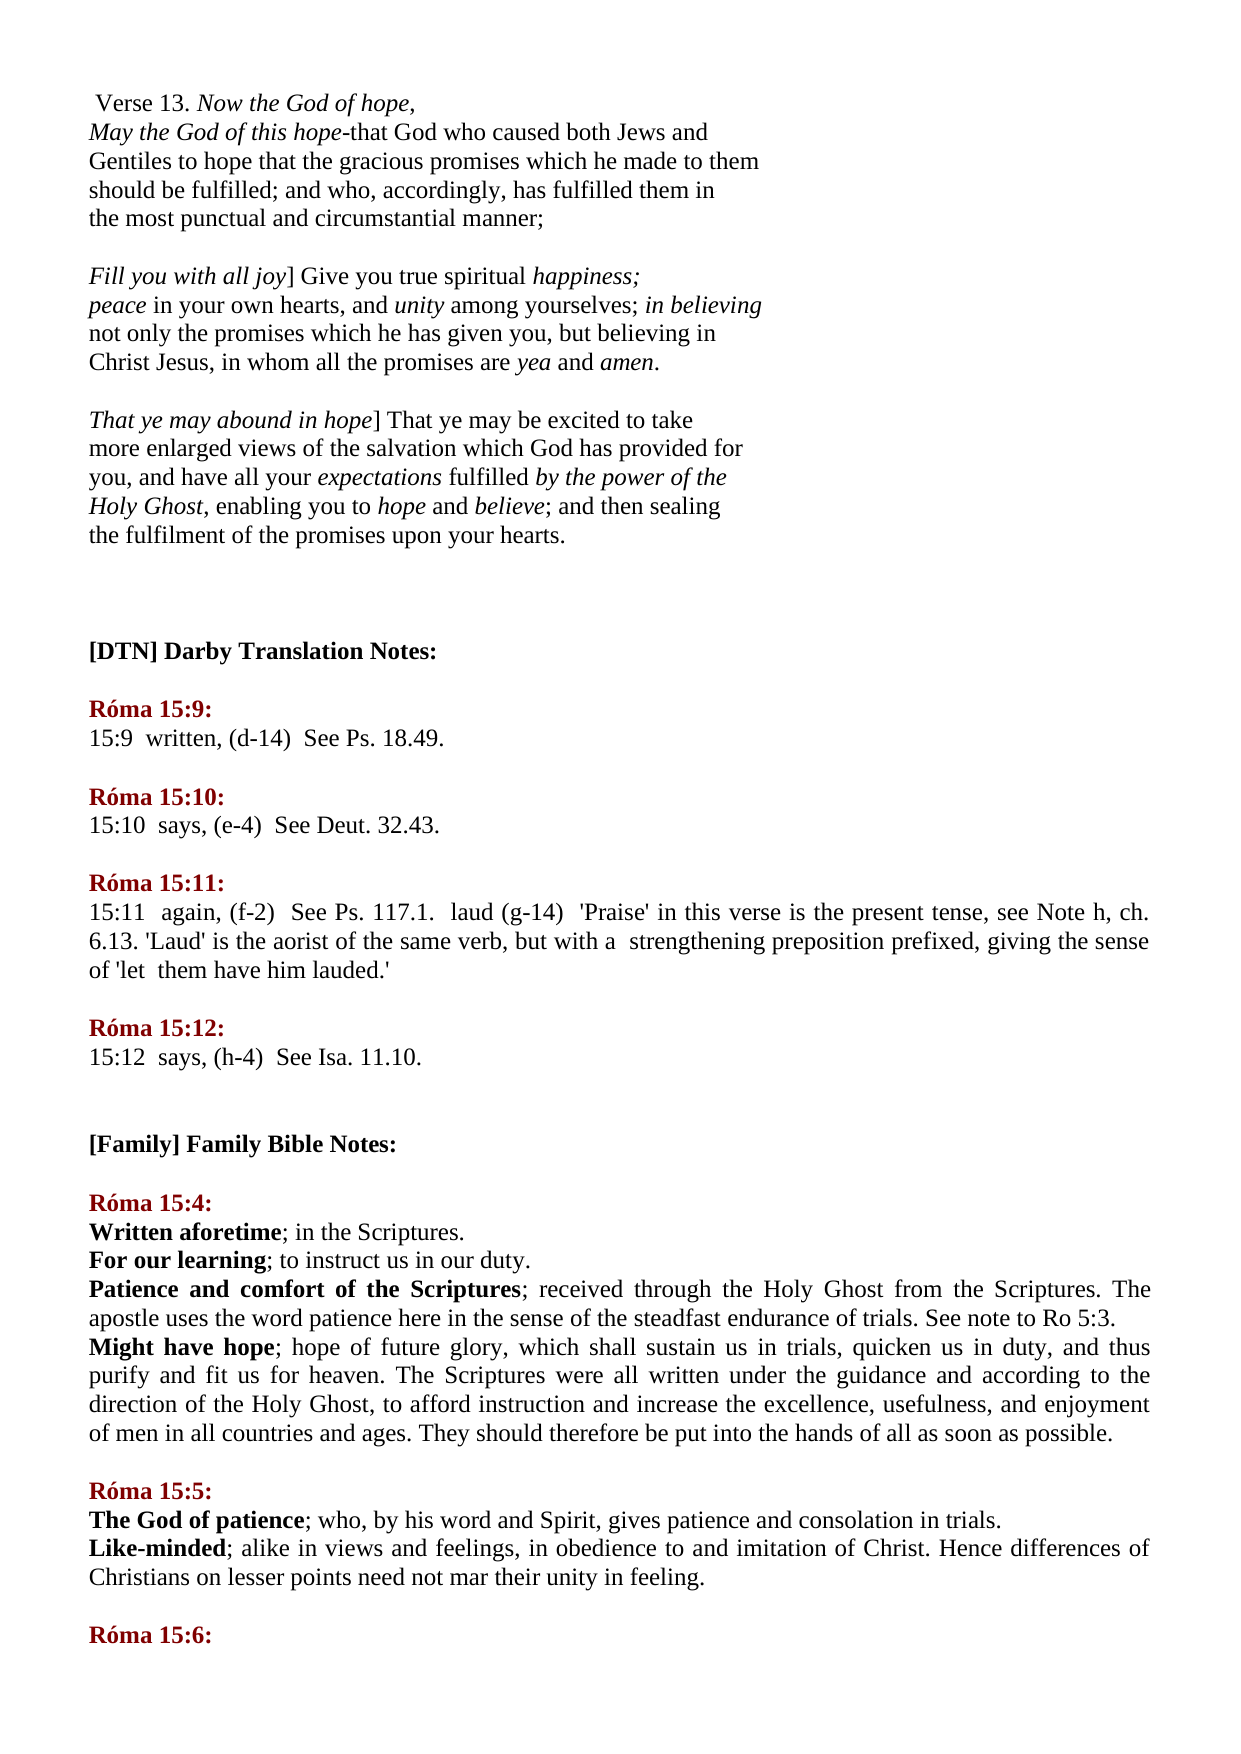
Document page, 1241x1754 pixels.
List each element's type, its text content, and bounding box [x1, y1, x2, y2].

text Verse 13. Now the God of hope, May the God of this hope-that God who caused both Jews and Gentiles to hope that the gracious promises which he made to them should be fulfilled; and who, accordingly, has fulfilled them in the most punctual and circumstantial manner; Fill you with all joy] Give you true spiritual happiness; peace in your own hearts, and unity among yourselves; in believing not only the promises which he has given you, but believing in Christ Jesus, in whom all the promises are yea and amen. That ye may abound in hope] That ye may be excited to take more enlarged views of the salvation which God has provided for you, and have all your expectations fulfilled by the power of the Holy Ghost, enabling you to hope and believe; and then sealing the fulfilment of the promises upon your hearts. [88, 88, 1152, 577]
text 15:9 written, (d-14) See Ps. 18.49. [88, 723, 1152, 752]
text Róma 15:4: [88, 1188, 1152, 1217]
text Róma 15:10: [88, 782, 1152, 810]
text [DTN] Darby Translation Notes: [88, 636, 1152, 665]
text Róma 15:9: [88, 694, 1152, 723]
text 15:12 says, (h-4) See Isa. 11.10. [88, 1042, 1152, 1071]
text 15:11 again, (f-2) See Ps. 117.1. laud (g-14) 'Praise' in this verse is the present tense, see Note h, ch. 6.13. 'Laud' is the aorist of the same verb, but with a strengthening preposition prefixed, giving the sense of 'let them have him lauded.' [88, 897, 1152, 983]
text Róma 15:11: [88, 868, 1152, 897]
text The God of patience; who, by his word and Spirit, gives patience and consolation in trials. Like-minded; alike in views and feelings, in obedience to and imitation of Christ. Hence differences of Christians on lesser points need not mar their unity in feeling. [88, 1505, 1152, 1591]
text Written aforetime; in the Scriptures. For our learning; to instruct us in our duty. Patience and comfort of the Scriptures; received through the Holy Ghost from the Scriptures. The apostle uses the word patience here in the sense of the steadfast endurance of trials. See note to Ro 5:3. Might have hope; hope of future glory, which shall sustain us in trials, quicken us in duty, and thus purify and fit us for heaven. The Scriptures were all written under the guidance and according to the direction of the Holy Ghost, to afford instruction and increase the excellence, usefulness, and enjoyment of men in all countries and ages. They should therefore be put into the hands of all as soon as possible. [88, 1217, 1152, 1447]
text Róma 15:5: [88, 1476, 1152, 1505]
text Róma 15:12: [88, 1013, 1152, 1042]
text Róma 15:6: [88, 1621, 1152, 1649]
text 15:10 says, (e-4) See Deut. 32.43. [88, 810, 1152, 839]
text [Family] Family Bible Notes: [88, 1129, 1152, 1158]
